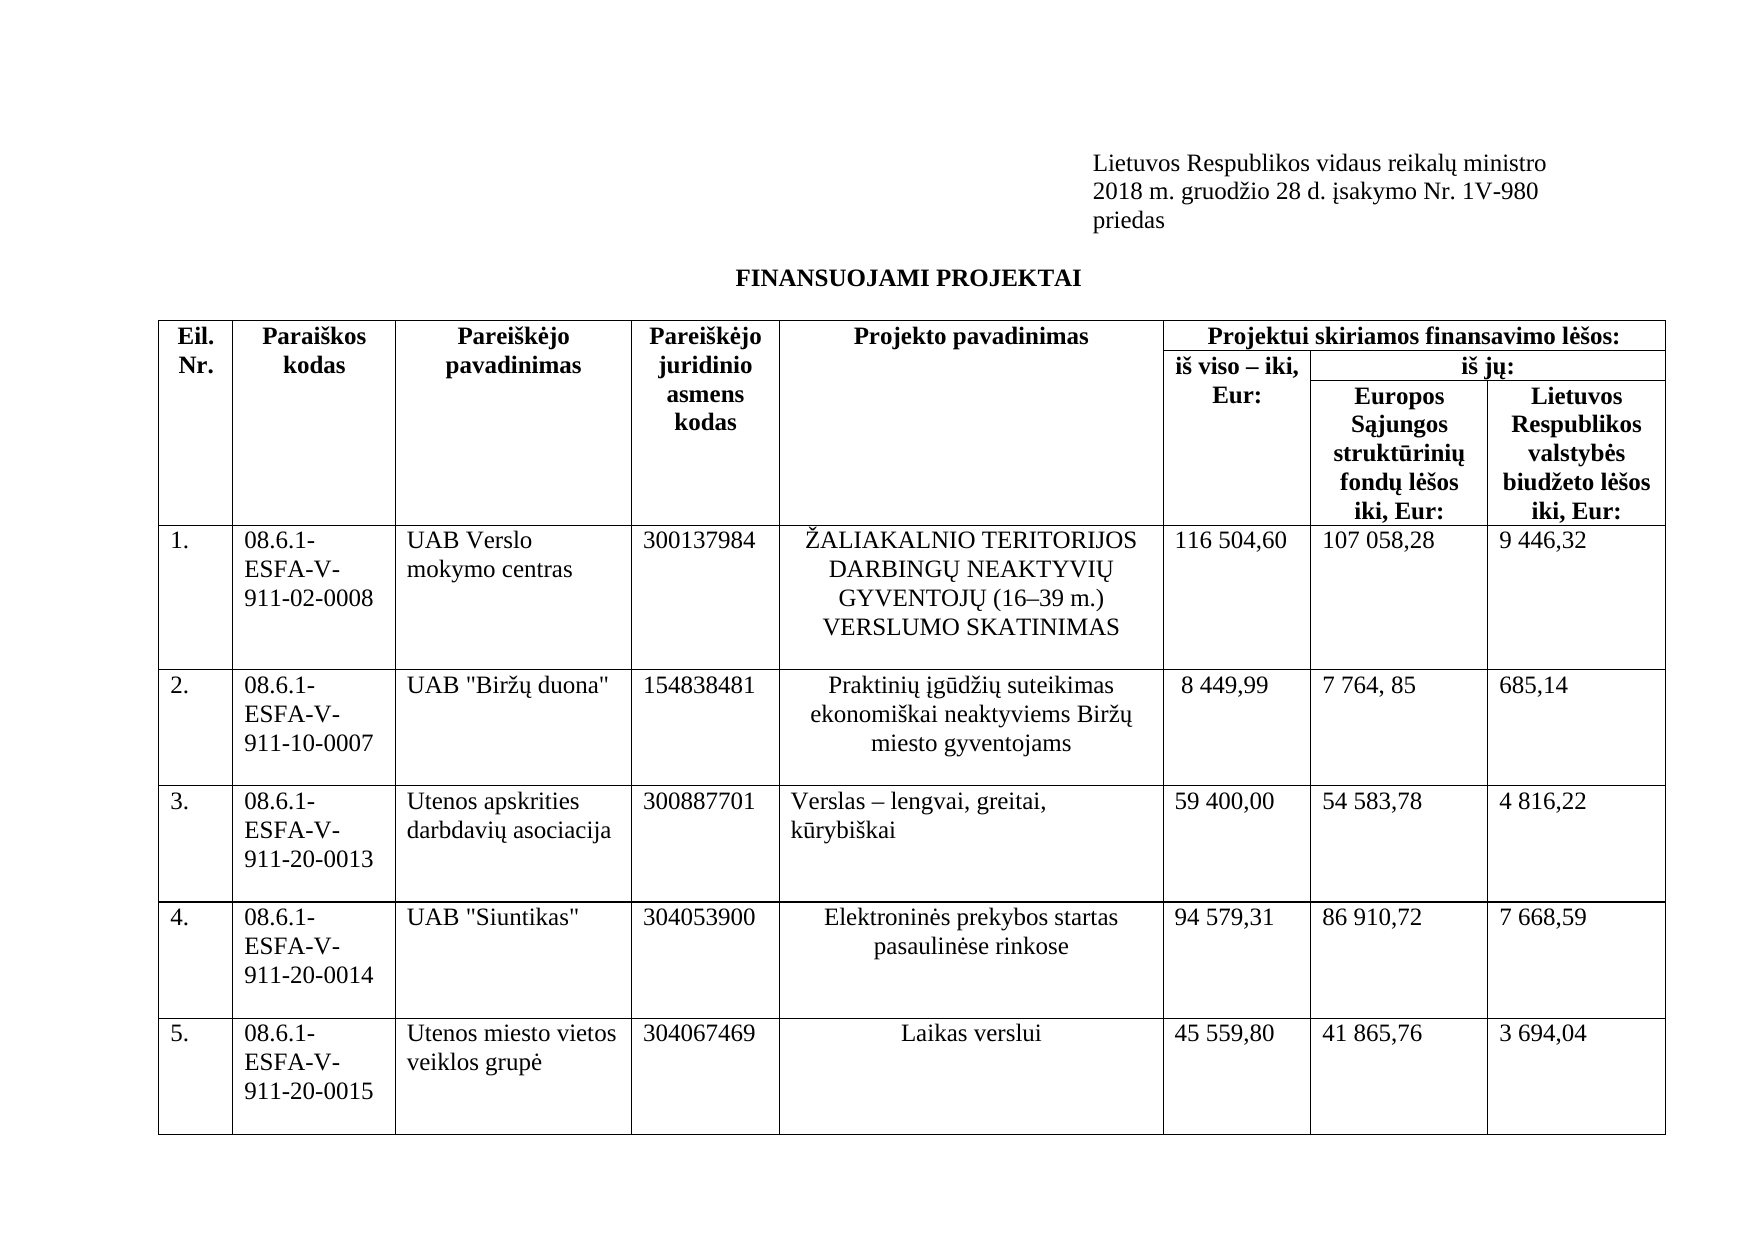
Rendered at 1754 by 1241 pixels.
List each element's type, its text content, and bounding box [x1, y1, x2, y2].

table_header Pareiškėjo pavadinimas [396, 321, 631, 524]
table_cell 08.6.1-ESFA-V-911-20-0015 [233, 1019, 395, 1134]
table_cell iš viso – iki, Eur: [1164, 351, 1310, 524]
table_cell Utenos miesto vietos veiklos grupė [396, 1019, 631, 1134]
table_cell 304053900 [632, 903, 779, 1017]
table_header Projekto pavadinimas [780, 321, 1163, 524]
table_cell 304067469 [632, 1019, 779, 1134]
table_cell Europos Sąjungos struktūrinių fondų lėšos iki, Eur: [1311, 381, 1487, 524]
table_cell Elektroninės prekybos startas pasaulinėse rinkose [780, 903, 1163, 1017]
table_cell UAB Verslo mokymo centras [396, 526, 631, 669]
table_cell UAB "Biržų duona" [396, 670, 631, 785]
table_cell 45 559,80 [1164, 1019, 1310, 1134]
table_header Paraiškos kodas [233, 321, 395, 524]
table_cell 86 910,72 [1311, 903, 1487, 1017]
table_cell Utenos apskrities darbdavių asociacija [396, 786, 631, 901]
table_header Eil. Nr. [159, 321, 232, 524]
table_cell 685,14 [1488, 670, 1665, 785]
table_cell 8 449,99 [1164, 670, 1310, 785]
table_cell 9 446,32 [1488, 526, 1665, 669]
table_cell 94 579,31 [1164, 903, 1310, 1017]
table_cell 7 764, 85 [1311, 670, 1487, 785]
table_cell Praktinių įgūdžių suteikimas ekonomiškai neaktyviems Biržų miesto gyventojams [780, 670, 1163, 785]
table_cell ŽALIAKALNIO TERITORIJOS DARBINGŲ NEAKTYVIŲ GYVENTOJŲ (16–39 m.) VERSLUMO SKATINIMAS [780, 526, 1163, 669]
table_cell 41 865,76 [1311, 1019, 1487, 1134]
table_cell Verslas – lengvai, greitai, kūrybiškai [780, 786, 1163, 901]
table_cell 154838481 [632, 670, 779, 785]
table_cell 300887701 [632, 786, 779, 901]
table_cell 7 668,59 [1488, 903, 1665, 1017]
table_cell 3 694,04 [1488, 1019, 1665, 1134]
text priedas [1093, 205, 1683, 234]
text 2018 m. gruodžio 28 d. įsakymo Nr. 1V-980 [1093, 176, 1683, 205]
table_cell 116 504,60 [1164, 526, 1310, 669]
table_cell 300137984 [632, 526, 779, 669]
table_cell Lietuvos Respublikos valstybės biudžeto lėšos iki, Eur: [1488, 381, 1665, 524]
table_header Pareiškėjo juridinio asmens kodas [632, 321, 779, 524]
table_cell UAB "Siuntikas" [396, 903, 631, 1017]
table_cell 2. [159, 670, 232, 785]
table_cell 08.6.1-ESFA-V-911-10-0007 [233, 670, 395, 785]
table_cell 08.6.1-ESFA-V-911-20-0013 [233, 786, 395, 901]
table_cell Laikas verslui [780, 1019, 1163, 1134]
table_cell iš jų: [1311, 351, 1665, 380]
table_cell 107 058,28 [1311, 526, 1487, 669]
table_cell 59 400,00 [1164, 786, 1310, 901]
table_cell 4 816,22 [1488, 786, 1665, 901]
text FINANSUOJAMI PROJEKTAI [148, 263, 1683, 291]
table_cell 08.6.1-ESFA-V-911-02-0008 [233, 526, 395, 669]
table_cell 5. [159, 1019, 232, 1134]
table_cell 4. [159, 903, 232, 1017]
table_cell 54 583,78 [1311, 786, 1487, 901]
text Lietuvos Respublikos vidaus reikalų ministro [1093, 148, 1683, 176]
table_cell 3. [159, 786, 232, 901]
table_cell 08.6.1-ESFA-V-911-20-0014 [233, 903, 395, 1017]
table_header Projektui skiriamos finansavimo lėšos: [1164, 321, 1665, 350]
table_cell 1. [159, 526, 232, 669]
